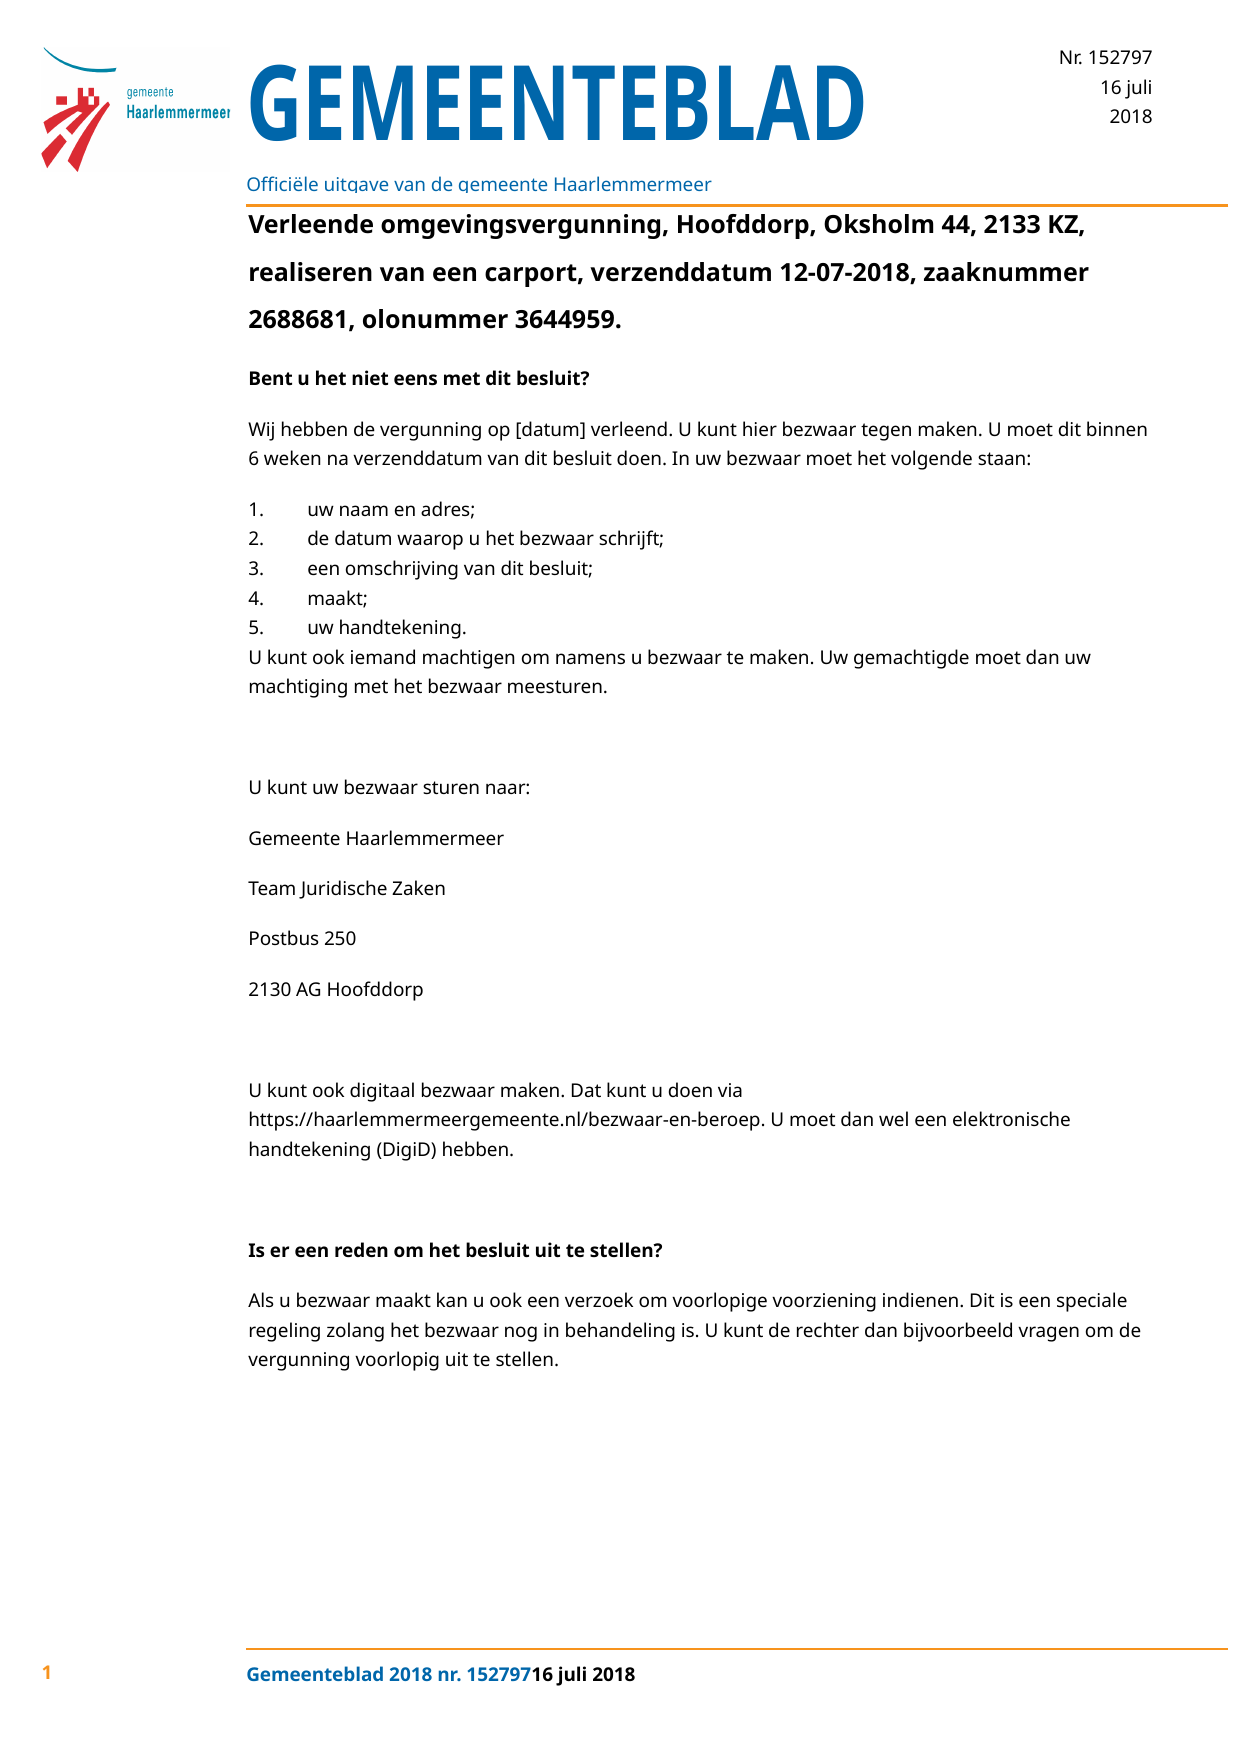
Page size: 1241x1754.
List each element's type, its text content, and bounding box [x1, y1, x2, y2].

list de datum waarop u het bezwaar schrijft; [248, 526, 1152, 551]
list uw handtekening. [248, 614, 1152, 640]
text U kunt ook iemand machtigen om namens u bezwaar te maken. Uw gemachtigde moet dan uw machtiging met het bezwaar meesturen. [248, 644, 1152, 699]
list uw naam en adres; [248, 496, 1152, 522]
text U kunt ook digitaal bezwaar maken. Dat kunt u doen via https://haarlemmermeergemeente.nl/bezwaar-en-beroep. U moet dan wel een elektronische handtekening (DigiD) hebben. [248, 1077, 1152, 1162]
text Verleende omgevingsvergunning, Hoofddorp, Oksholm 44, 2133 KZ, realiseren van een carport, verzenddatum 12-07-2018, zaaknummer 2688681, olonummer 3644959. [248, 207, 1152, 336]
text Gemeente Haarlemmermeer [248, 825, 1152, 850]
text 2130 AG Hoofddorp [248, 976, 1152, 1002]
list maakt; [248, 585, 1152, 610]
text Postbus 250 [248, 926, 1152, 951]
text U kunt uw bezwaar sturen naar: [248, 774, 1152, 800]
text Als u bezwaar maakt kan u ook een verzoek om voorlopige voorziening indienen. Dit is een speciale regeling zolang het bezwaar nog in behandeling is. U kunt de rechter dan bijvoorbeeld vragen om de vergunning voorlopig uit te stellen. [248, 1287, 1152, 1372]
list een omschrijving van dit besluit; [248, 555, 1152, 581]
text Is er een reden om het besluit uit te stellen? [248, 1237, 1152, 1262]
picture [41, 47, 231, 172]
text Wij hebben de vergunning op [datum] verleend. U kunt hier bezwaar tegen maken. U moet dit binnen 6 weken na verzenddatum van dit besluit doen. In uw bezwaar moet het volgende staan: [248, 416, 1152, 471]
text Team Juridische Zaken [248, 875, 1152, 901]
text Bent u het niet eens met dit besluit? [248, 366, 1152, 391]
